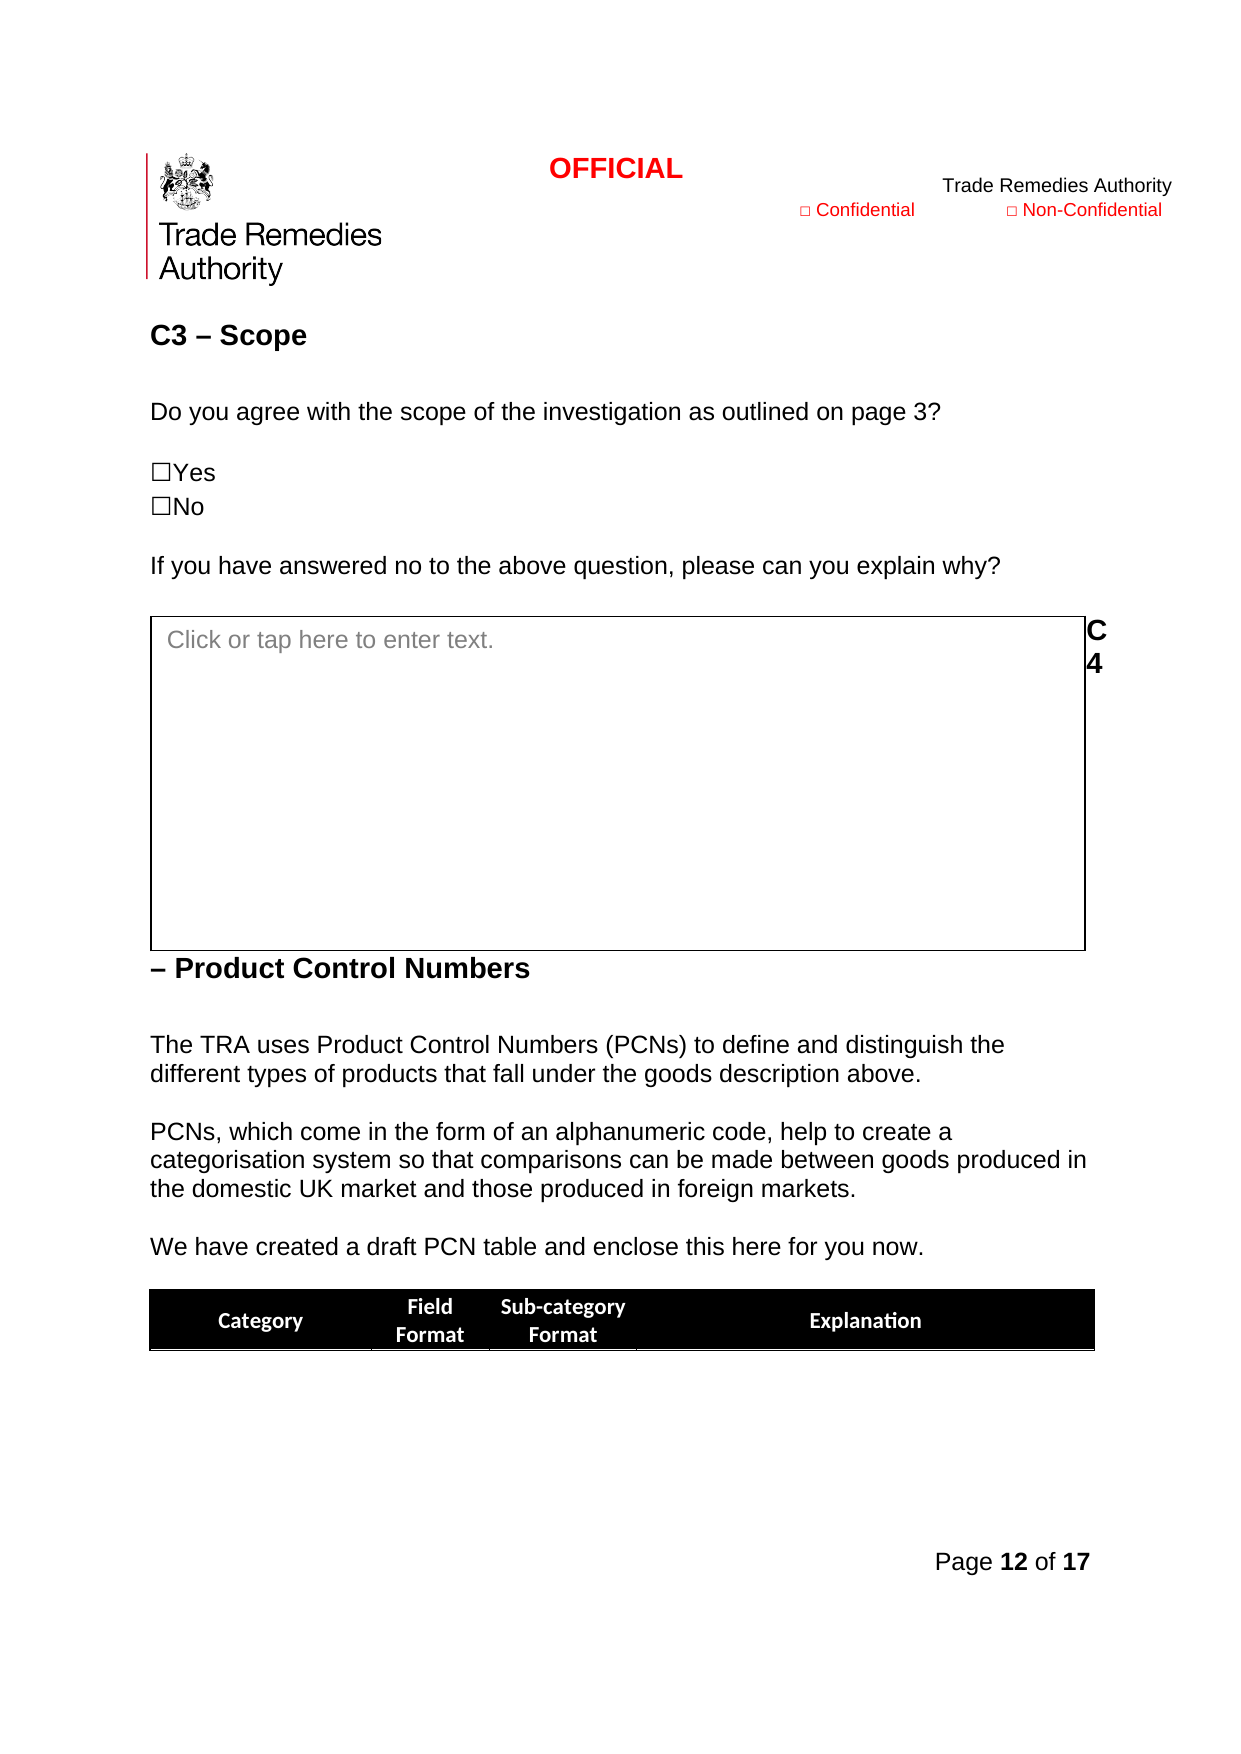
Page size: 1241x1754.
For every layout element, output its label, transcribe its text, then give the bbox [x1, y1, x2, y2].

subtitle C4 – Product Control Numbers [150, 669, 1090, 985]
text Click or tap here to enter text. [167, 624, 1069, 653]
text PCNs, which come in the form of an alphanumeric code, help to create a categorisation system so that comparisons can be made between goods produced in the domestic UK market and those produced in foreign markets. [150, 1117, 1090, 1203]
text ☐Yes [150, 454, 1090, 488]
table_header Category [151, 1290, 371, 1349]
text ☐No [150, 488, 1090, 522]
text The TRA uses Product Control Numbers (PCNs) to define and distinguish the different types of products that fall under the goods description above. [150, 1030, 1090, 1088]
table_header Field Format [372, 1290, 489, 1349]
table_header Explanation [637, 1290, 1094, 1349]
text Do you agree with the scope of the investigation as outlined on page 3? [150, 397, 1090, 426]
subtitle C4 – Product Control Numbers [150, 613, 1090, 666]
subtitle C3 – Scope [150, 318, 1090, 351]
text If you have answered no to the above question, please can you explain why? [150, 551, 1090, 580]
table_header Sub-category Format [490, 1290, 636, 1349]
text We have created a draft PCN table and enclose this here for you now. [150, 1232, 1090, 1260]
